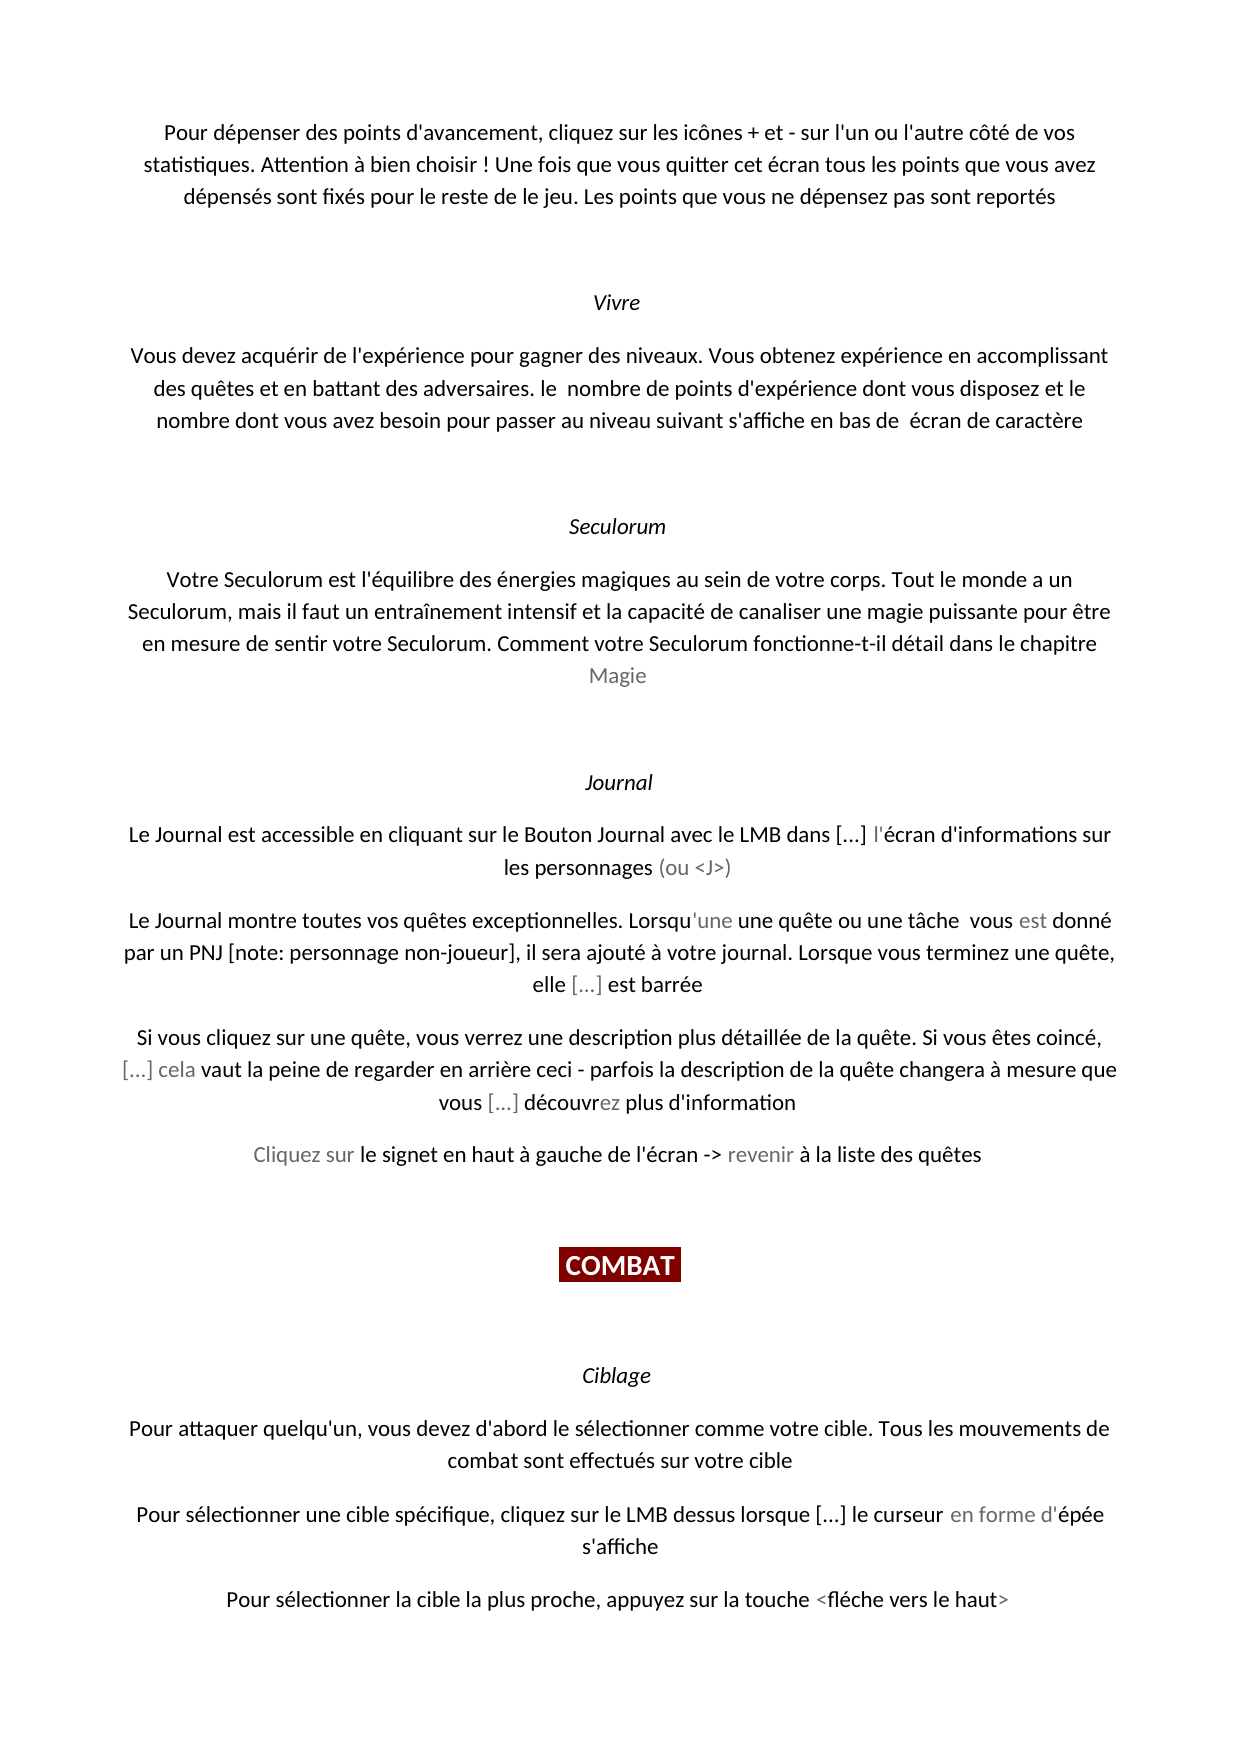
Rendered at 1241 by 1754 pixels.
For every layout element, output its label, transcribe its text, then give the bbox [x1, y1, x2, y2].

text Pour dépenser des points d'avancement, cliquez sur les icônes + et - sur l'un ou l'autre côté de vos statistiques. Attention à bien choisir ! Une fois que vous quitter cet écran tous les points que vous avez dépensés sont fixés pour le reste de le jeu. Les points que vous ne dépensez pas sont reportés [118, 118, 1122, 211]
text Vous devez acquérir de l'expérience pour gagner des niveaux. Vous obtenez expérience en accomplissant des quêtes et en battant des adversaires. le nombre de points d'expérience dont vous disposez et le nombre dont vous avez besoin pour passer au niveau suivant s'affiche en bas de écran de caractère [118, 342, 1122, 434]
text Cliquez sur le signet en haut à gauche de l'écran -> revenir à la liste des quêtes [118, 1141, 1122, 1169]
text Le Journal montre toutes vos quêtes exceptionnelles. Lorsqu'une une quête ou une tâche vous est donné par un PNJ [note: personnage non-joueur], il sera ajouté à votre journal. Lorsque vous terminez une quête, elle [...] est barrée [118, 906, 1122, 998]
text Vivre [118, 288, 1122, 317]
text Pour sélectionner une cible spécifique, cliquez sur le LMB dessus lorsque [...] le curseur en forme d'épée s'affiche [118, 1500, 1122, 1560]
text Pour attaquer quelqu'un, vous devez d'abord le sélectionner comme votre cible. Tous les mouvements de combat sont effectués sur votre cible [118, 1414, 1122, 1475]
text COMBAT [118, 1247, 1122, 1282]
text Si vous cliquez sur une quête, vous verrez une description plus détaillée de la quête. Si vous êtes coincé, [...] cela vaut la peine de regarder en arrière ceci - parfois la description de la quête changera à mesure que vous [...] découvrez plus d'information [118, 1023, 1122, 1116]
text Le Journal est accessible en cliquant sur le Bouton Journal avec le LMB dans [...] l'écran d'informations sur les personnages (ou <J>) [118, 821, 1122, 881]
text Pour sélectionner la cible la plus proche, appuyez sur la touche <fléche vers le haut> [118, 1585, 1122, 1613]
text Seculorum [118, 512, 1122, 540]
text Votre Seculorum est l'équilibre des énergies magiques au sein de votre corps. Tout le monde a un Seculorum, mais il faut un entraînement intensif et la capacité de canaliser une magie puissante pour être en mesure de sentir votre Seculorum. Comment votre Seculorum fonctionne-t-il détail dans le chapitre Magie [118, 565, 1122, 689]
text Ciblage [118, 1361, 1122, 1389]
text Journal [118, 768, 1122, 796]
